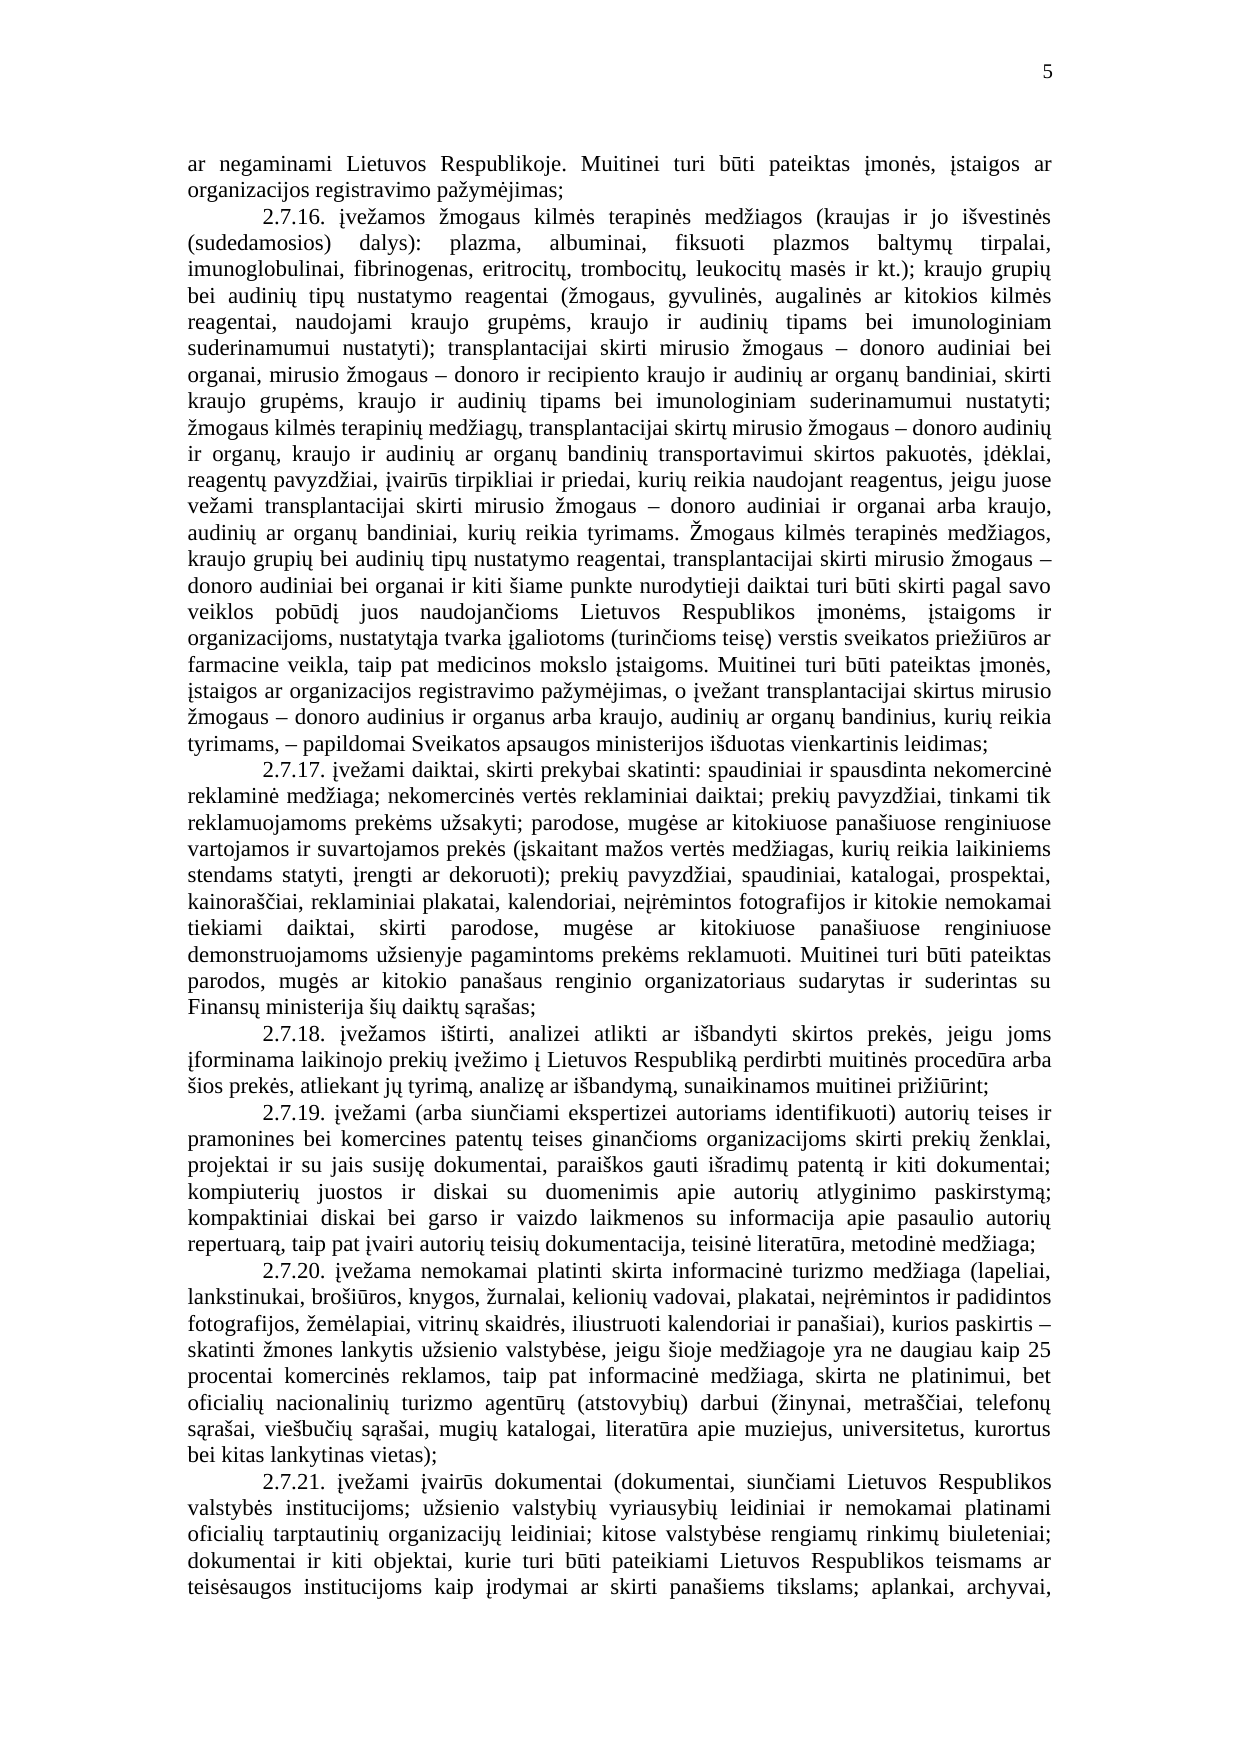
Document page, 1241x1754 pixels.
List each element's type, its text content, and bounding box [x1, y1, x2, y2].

text ar negaminami Lietuvos Respublikoje. Muitinei turi būti pateiktas įmonės, įstaigos ar organizacijos registravimo pažymėjimas; [187, 150, 1053, 203]
text 2.7.19. įvežami (arba siunčiami ekspertizei autoriams identifikuoti) autorių teises ir pramonines bei komercines patentų teises ginančioms organizacijoms skirti prekių ženklai, projektai ir su jais susiję dokumentai, paraiškos gauti išradimų patentą ir kiti dokumentai; kompiuterių juostos ir diskai su duomenimis apie autorių atlyginimo paskirstymą; kompaktiniai diskai bei garso ir vaizdo laikmenos su informacija apie pasaulio autorių repertuarą, taip pat įvairi autorių teisių dokumentacija, teisinė literatūra, metodinė medžiaga; [187, 1099, 1053, 1257]
text 2.7.20. įvežama nemokamai platinti skirta informacinė turizmo medžiaga (lapeliai, lankstinukai, brošiūros, knygos, žurnalai, kelionių vadovai, plakatai, neįrėmintos ir padidintos fotografijos, žemėlapiai, vitrinų skaidrės, iliustruoti kalendoriai ir panašiai), kurios paskirtis – skatinti žmones lankytis užsienio valstybėse, jeigu šioje medžiagoje yra ne daugiau kaip 25 procentai komercinės reklamos, taip pat informacinė medžiaga, skirta ne platinimui, bet oficialių nacionalinių turizmo agentūrų (atstovybių) darbui (žinynai, metraščiai, telefonų sąrašai, viešbučių sąrašai, mugių katalogai, literatūra apie muziejus, universitetus, kurortus bei kitas lankytinas vietas); [187, 1257, 1053, 1468]
text 2.7.21. įvežami įvairūs dokumentai (dokumentai, siunčiami Lietuvos Respublikos valstybės institucijoms; užsienio valstybių vyriausybių leidiniai ir nemokamai platinami oficialių tarptautinių organizacijų leidiniai; kitose valstybėse rengiamų rinkimų biuleteniai; dokumentai ir kiti objektai, kurie turi būti pateikiami Lietuvos Respublikos teismams ar teisėsaugos institucijoms kaip įrodymai ar skirti panašiems tikslams; aplankai, archyvai, [187, 1468, 1053, 1599]
text 2.7.16. įvežamos žmogaus kilmės terapinės medžiagos (kraujas ir jo išvestinės (sudedamosios) dalys): plazma, albuminai, fiksuoti plazmos baltymų tirpalai, imunoglobulinai, fibrinogenas, eritrocitų, trombocitų, leukocitų masės ir kt.); kraujo grupių bei audinių tipų nustatymo reagentai (žmogaus, gyvulinės, augalinės ar kitokios kilmės reagentai, naudojami kraujo grupėms, kraujo ir audinių tipams bei imunologiniam suderinamumui nustatyti); transplantacijai skirti mirusio žmogaus – donoro audiniai bei organai, mirusio žmogaus – donoro ir recipiento kraujo ir audinių ar organų bandiniai, skirti kraujo grupėms, kraujo ir audinių tipams bei imunologiniam suderinamumui nustatyti; žmogaus kilmės terapinių medžiagų, transplantacijai skirtų mirusio žmogaus – donoro audinių ir organų, kraujo ir audinių ar organų bandinių transportavimui skirtos pakuotės, įdėklai, reagentų pavyzdžiai, įvairūs tirpikliai ir priedai, kurių reikia naudojant reagentus, jeigu juose vežami transplantacijai skirti mirusio žmogaus – donoro audiniai ir organai arba kraujo, audinių ar organų bandiniai, kurių reikia tyrimams. Žmogaus kilmės terapinės medžiagos, kraujo grupių bei audinių tipų nustatymo reagentai, transplantacijai skirti mirusio žmogaus – donoro audiniai bei organai ir kiti šiame punkte nurodytieji daiktai turi būti skirti pagal savo veiklos pobūdį juos naudojančioms Lietuvos Respublikos įmonėms, įstaigoms ir organizacijoms, nustatytąja tvarka įgaliotoms (turinčioms teisę) verstis sveikatos priežiūros ar farmacine veikla, taip pat medicinos mokslo įstaigoms. Muitinei turi būti pateiktas įmonės, įstaigos ar organizacijos registravimo pažymėjimas, o įvežant transplantacijai skirtus mirusio žmogaus – donoro audinius ir organus arba kraujo, audinių ar organų bandinius, kurių reikia tyrimams, – papildomai Sveikatos apsaugos ministerijos išduotas vienkartinis leidimas; [187, 203, 1053, 756]
text 2.7.17. įvežami daiktai, skirti prekybai skatinti: spaudiniai ir spausdinta nekomercinė reklaminė medžiaga; nekomercinės vertės reklaminiai daiktai; prekių pavyzdžiai, tinkami tik reklamuojamoms prekėms užsakyti; parodose, mugėse ar kitokiuose panašiuose renginiuose vartojamos ir suvartojamos prekės (įskaitant mažos vertės medžiagas, kurių reikia laikiniems stendams statyti, įrengti ar dekoruoti); prekių pavyzdžiai, spaudiniai, katalogai, prospektai, kainoraščiai, reklaminiai plakatai, kalendoriai, neįrėmintos fotografijos ir kitokie nemokamai tiekiami daiktai, skirti parodose, mugėse ar kitokiuose panašiuose renginiuose demonstruojamoms užsienyje pagamintoms prekėms reklamuoti. Muitinei turi būti pateiktas parodos, mugės ar kitokio panašaus renginio organizatoriaus sudarytas ir suderintas su Finansų ministerija šių daiktų sąrašas; [187, 756, 1053, 1020]
text 2.7.18. įvežamos ištirti, analizei atlikti ar išbandyti skirtos prekės, jeigu joms įforminama laikinojo prekių įvežimo į Lietuvos Respubliką perdirbti muitinės procedūra arba šios prekės, atliekant jų tyrimą, analizę ar išbandymą, sunaikinamos muitinei prižiūrint; [187, 1020, 1053, 1099]
